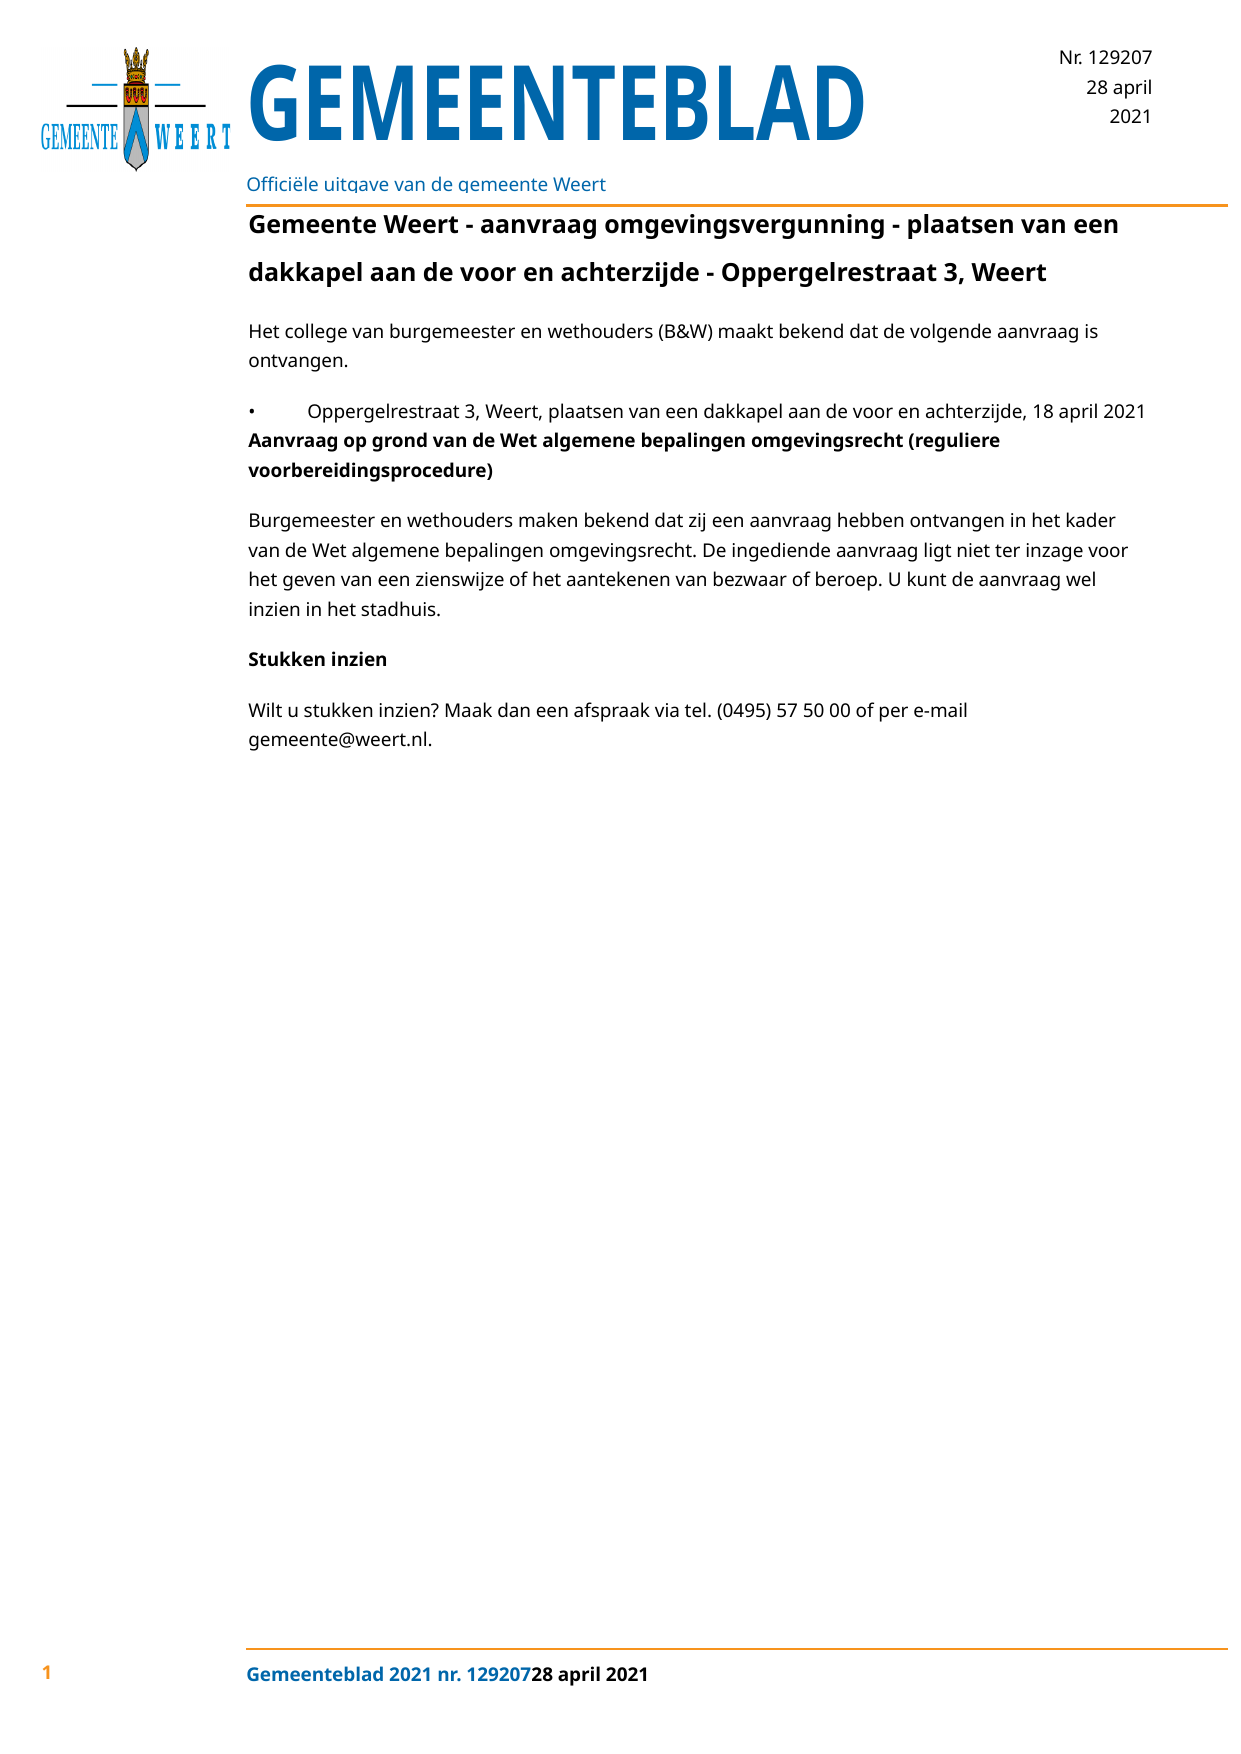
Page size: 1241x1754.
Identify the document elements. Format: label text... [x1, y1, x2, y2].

text Burgemeester en wethouders maken bekend dat zij een aanvraag hebben ontvangen in het kader van de Wet algemene bepalingen omgevingsrecht. De ingediende aanvraag ligt niet ter inzage voor het geven van een zienswijze of het aantekenen van bezwaar of beroep. U kunt de aanvraag wel inzien in het stadhuis. [248, 507, 1152, 622]
text Gemeente Weert - aanvraag omgevingsvergunning - plaatsen van een dakkapel aan de voor en achterzijde - Oppergelrestraat 3, Weert [248, 207, 1152, 288]
text Stukken inzien [248, 647, 1152, 672]
text Wilt u stukken inzien? Maak dan een afspraak via tel. (0495) 57 50 00 of per e-mail gemeente@weert.nl. [248, 697, 1152, 752]
text Het college van burgemeester en wethouders (B&W) maakt bekend dat de volgende aanvraag is ontvangen. [248, 318, 1152, 373]
text Aanvraag op grond van de Wet algemene bepalingen omgevingsrecht (reguliere voorbereidingsprocedure) [248, 427, 1152, 483]
list Oppergelrestraat 3, Weert, plaatsen van een dakkapel aan de voor en achterzijde, 18 april 2021 [248, 398, 1152, 424]
picture [41, 47, 231, 172]
